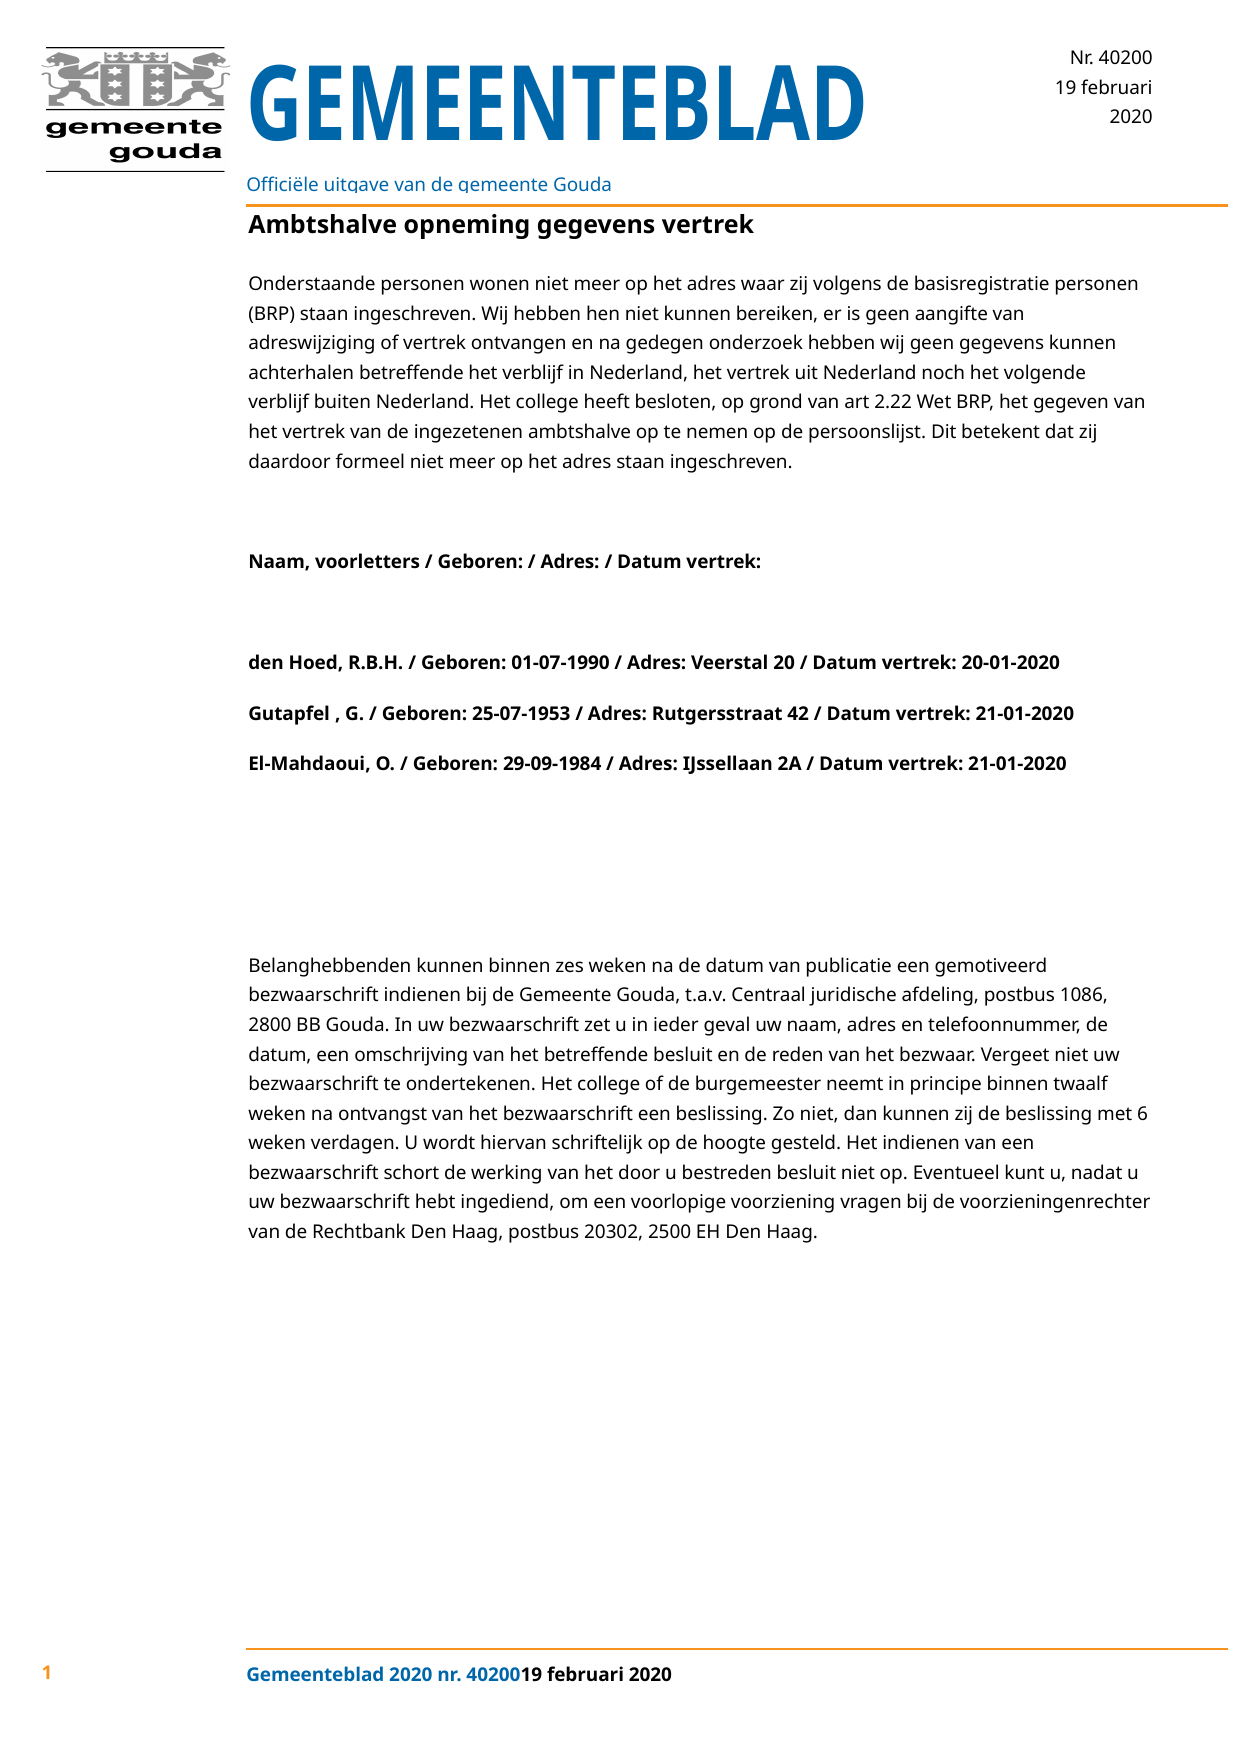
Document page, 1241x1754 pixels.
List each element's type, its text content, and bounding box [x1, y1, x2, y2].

text Naam, voorletters / Geboren: / Adres: / Datum vertrek: [248, 549, 1152, 574]
text den Hoed, R.B.H. / Geboren: 01-07-1990 / Adres: Veerstal 20 / Datum vertrek: 20-01-2020 [248, 649, 1152, 675]
text Gutapfel , G. / Geboren: 25-07-1953 / Adres: Rutgersstraat 42 / Datum vertrek: 21-01-2020 [248, 700, 1152, 726]
picture [41, 47, 231, 172]
text Belanghebbenden kunnen binnen zes weken na de datum van publicatie een gemotiveerd bezwaarschrift indienen bij de Gemeente Gouda, t.a.v. Centraal juridische afdeling, postbus 1086, 2800 BB Gouda. In uw bezwaarschrift zet u in ieder geval uw naam, adres en telefoonnummer, de datum, een omschrijving van het betreffende besluit en de reden van het bezwaar. Vergeet niet uw bezwaarschrift te ondertekenen. Het college of de burgemeester neemt in principe binnen twaalf weken na ontvangst van het bezwaarschrift een beslissing. Zo niet, dan kunnen zij de beslissing met 6 weken verdagen. U wordt hiervan schriftelijk op de hoogte gesteld. Het indienen van een bezwaarschrift schort de werking van het door u bestreden besluit niet op. Eventueel kunt u, nadat u uw bezwaarschrift hebt ingediend, om een voorlopige voorziening vragen bij de voorzieningenrechter van de Rechtbank Den Haag, postbus 20302, 2500 EH Den Haag. [248, 952, 1152, 1244]
text Ambtshalve opneming gegevens vertrek [248, 207, 1152, 241]
text El-Mahdaoui, O. / Geboren: 29-09-1984 / Adres: IJssellaan 2A / Datum vertrek: 21-01-2020 [248, 750, 1152, 776]
text Onderstaande personen wonen niet meer op het adres waar zij volgens de basisregistratie personen (BRP) staan ingeschreven. Wij hebben hen niet kunnen bereiken, er is geen aangifte van adreswijziging of vertrek ontvangen en na gedegen onderzoek hebben wij geen gegevens kunnen achterhalen betreffende het verblijf in Nederland, het vertrek uit Nederland noch het volgende verblijf buiten Nederland. Het college heeft besloten, op grond van art 2.22 Wet BRP, het gegeven van het vertrek van de ingezetenen ambtshalve op te nemen op de persoonslijst. Dit betekent dat zij daardoor formeel niet meer op het adres staan ingeschreven. [248, 270, 1152, 473]
